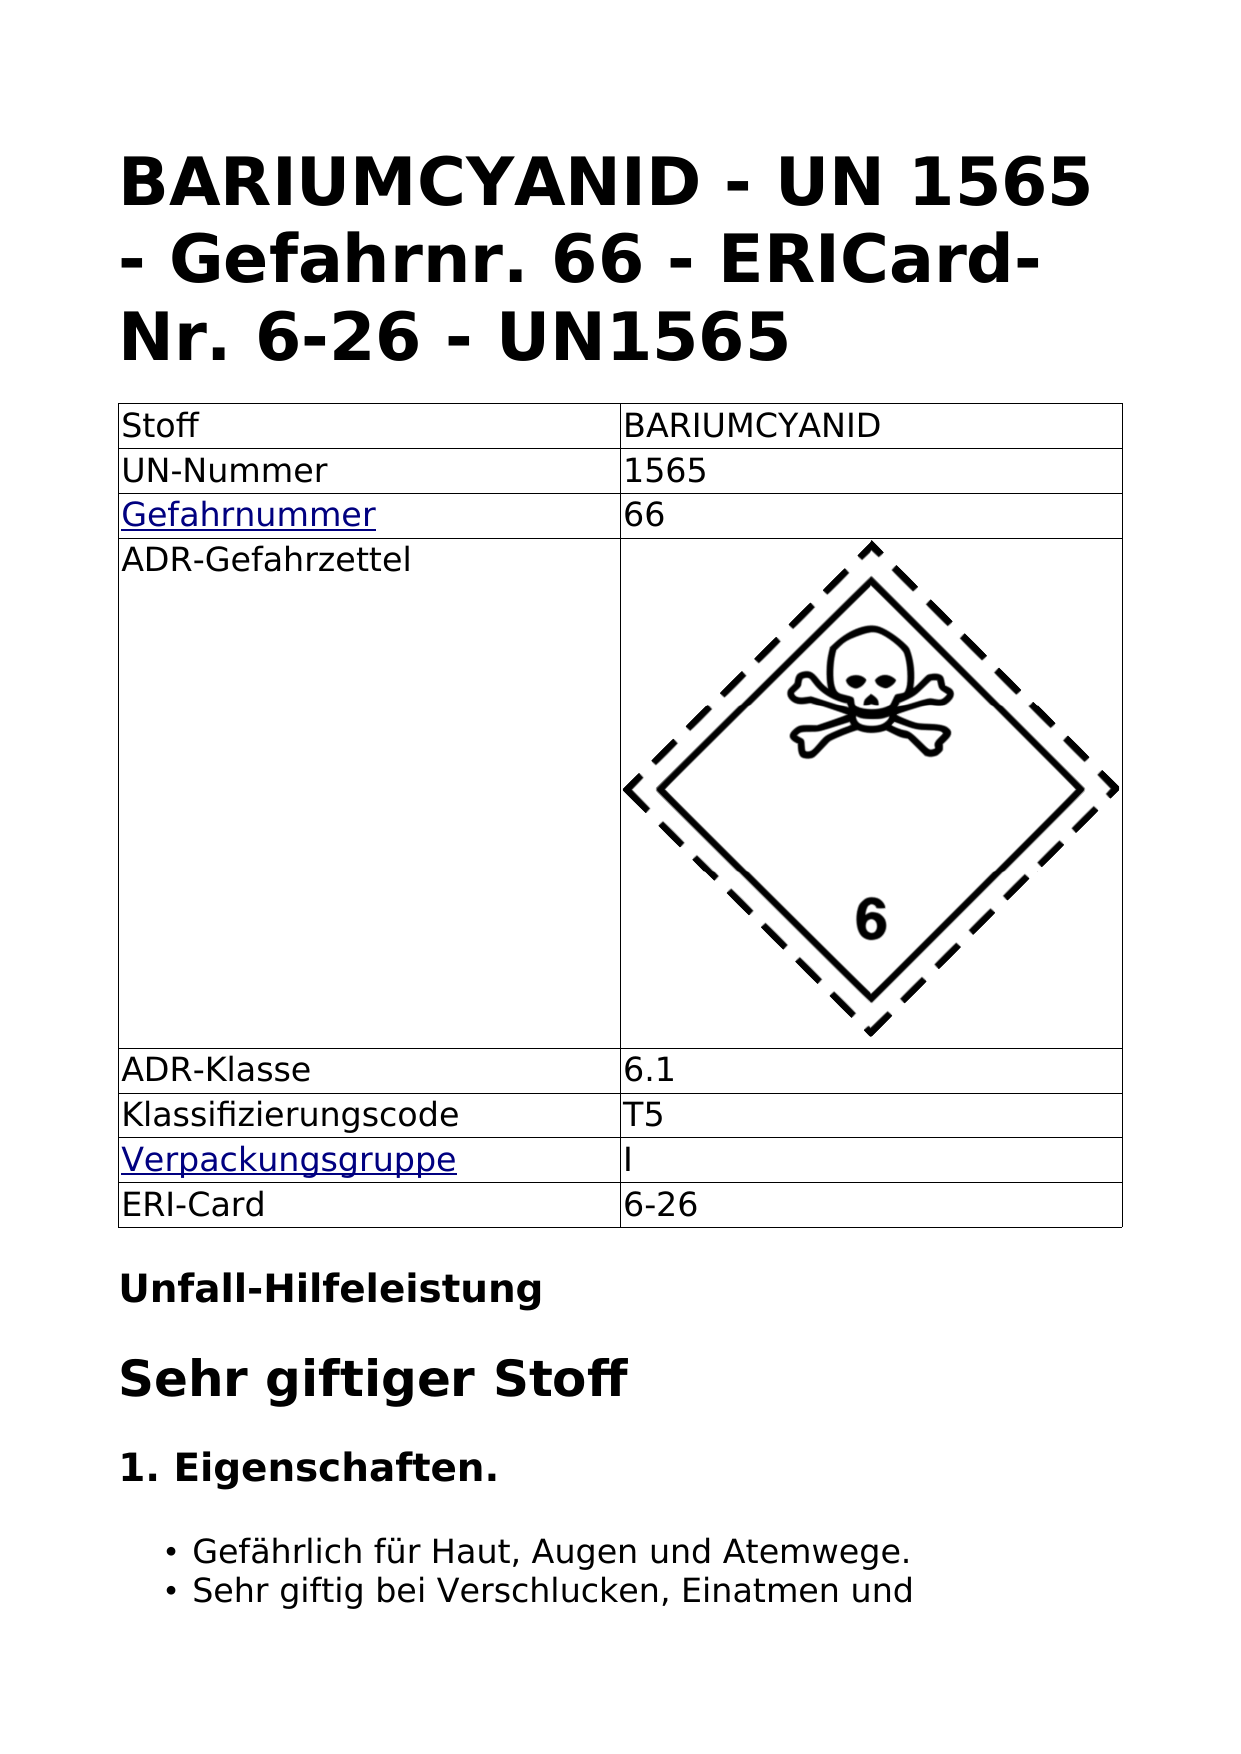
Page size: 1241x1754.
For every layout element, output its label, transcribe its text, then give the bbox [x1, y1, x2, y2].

table_cell Gefahrnummer [119, 494, 620, 538]
table_cell Klassifizierungscode [119, 1094, 620, 1137]
table_cell ERI-Card [119, 1183, 620, 1227]
subtitle Unfall-Hilfeleistung [118, 1267, 1122, 1312]
list Gefährlich für Haut, Augen und Atemwege. [177, 1532, 1122, 1571]
table_cell 1565 [621, 449, 1122, 493]
list Sehr giftig bei Verschlucken, Einatmen und [177, 1571, 1122, 1610]
table_cell T5 [621, 1094, 1122, 1137]
table_cell ADR-Gefahrzettel [119, 539, 620, 1048]
table_cell Verpackungsgruppe [119, 1138, 620, 1182]
table_cell ADR-Klasse [119, 1049, 620, 1092]
table_cell 6.1 [621, 1049, 1122, 1092]
picture [622, 540, 1120, 1037]
table_cell UN-Nummer [119, 449, 620, 493]
table_cell 6-26 [621, 1183, 1122, 1227]
table_header Stoff [119, 404, 620, 448]
table_cell 66 [621, 494, 1122, 538]
table_cell [621, 539, 1122, 1048]
table_header BARIUMCYANID [621, 404, 1122, 448]
subtitle BARIUMCYANID - UN 1565 - Gefahrnr. 66 - ERICard-Nr. 6-26 - UN1565 [118, 143, 1122, 376]
table_cell I [621, 1138, 1122, 1182]
subtitle 1. Eigenschaften. [118, 1445, 1122, 1490]
subtitle Sehr giftiger Stoff [118, 1349, 1122, 1408]
